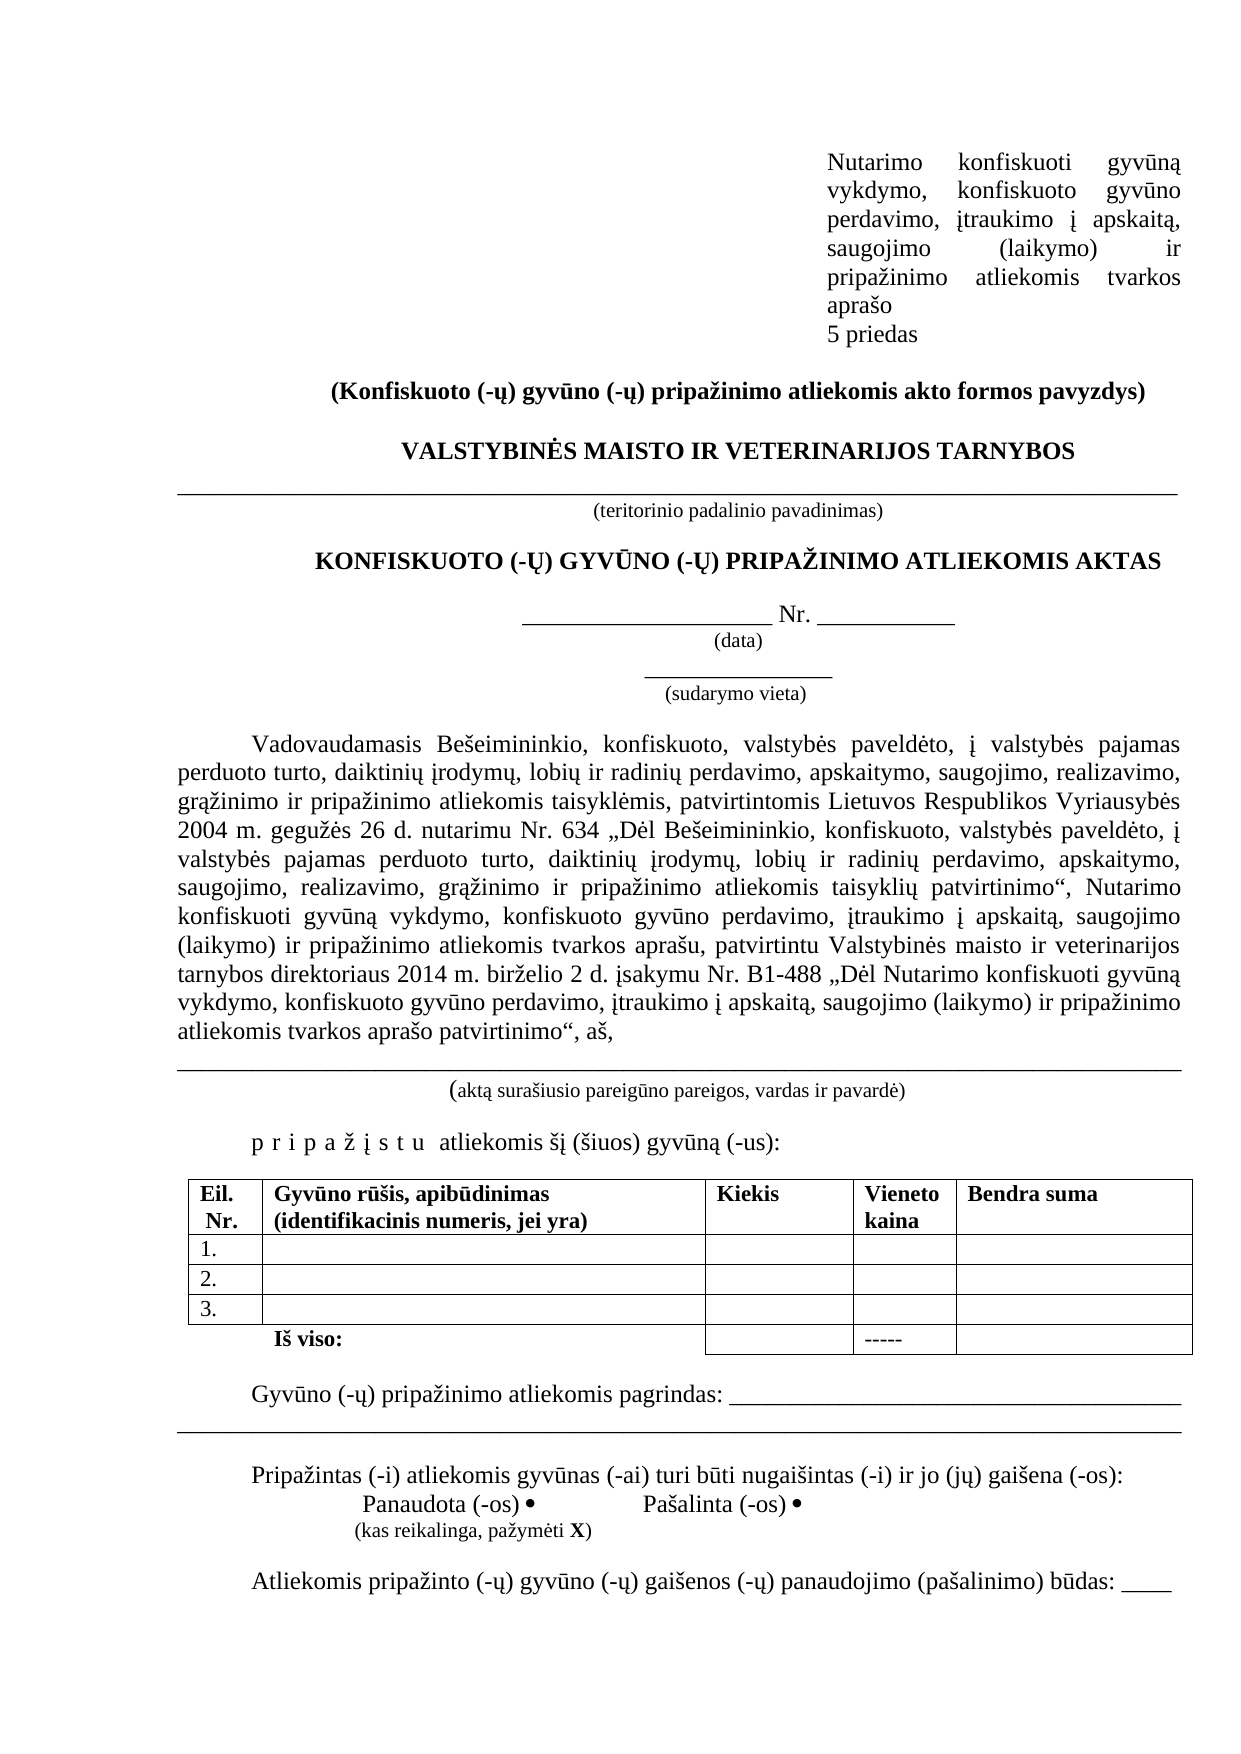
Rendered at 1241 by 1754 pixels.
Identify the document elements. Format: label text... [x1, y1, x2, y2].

table_header Gyvūno rūšis, apibūdinimas (identifikacinis numeris, jei yra) [263, 1180, 705, 1234]
table_cell [706, 1295, 853, 1324]
text Atliekomis pripažinto (-ų) gyvūno (-ų) gaišenos (-ų) panaudojimo (pašalinimo) būdas: ____ [177, 1566, 1181, 1594]
table_header Kiekis [706, 1180, 853, 1234]
text (sudarymo vieta) [177, 681, 1240, 705]
table_cell 3. [189, 1295, 262, 1324]
table_cell Iš viso: [262, 1325, 705, 1353]
text 5 priedas [827, 319, 1181, 348]
table_cell 2. [189, 1265, 262, 1294]
table_cell [706, 1235, 853, 1264]
text KONFISKUOTO (-Ų) GYVŪNO (-Ų) PRIPAŽINIMO ATLIEKOMIS AKTAS [177, 546, 1240, 575]
text Nutarimo konfiskuoti gyvūną vykdymo, konfiskuoto gyvūno perdavimo, įtraukimo į apskaitą, saugojimo (laikymo) ir pripažinimo atliekomis tvarkos aprašo [827, 147, 1181, 319]
table_header Pašalinta (-os)  [628, 1489, 987, 1518]
text ____________________ Nr. ___________ [177, 599, 1240, 628]
table_cell [957, 1265, 1192, 1294]
text (kas reikalinga, pažymėti X) [177, 1518, 1181, 1542]
text (Konfiskuoto (-ų) gyvūno (-ų) pripažinimo atliekomis akto formos pavyzdys) [177, 376, 1240, 404]
table_cell 1. [189, 1235, 262, 1264]
table_cell [957, 1325, 1192, 1353]
text (aktą surašiusio pareigūno pareigos, vardas ir pavardė) [177, 1074, 1181, 1102]
text Gyvūno (-ų) pripažinimo atliekomis pagrindas: [177, 1379, 1181, 1407]
table_cell [957, 1295, 1192, 1324]
table_cell [854, 1235, 956, 1264]
table_cell [263, 1265, 705, 1294]
text _______________ [177, 652, 1240, 681]
text (data) [177, 628, 1240, 652]
table_header Panaudota (-os)  [351, 1489, 628, 1518]
text ________________________________________________________________________________ [177, 469, 1181, 498]
text pripažįstu atliekomis šį (šiuos) gyvūną (-us): [177, 1127, 1181, 1155]
text (teritorinio padalinio pavadinimas) [177, 498, 1240, 522]
text VALSTYBINĖS MAISTO IR VETERINARIJOS TARNYBOS [177, 436, 1240, 465]
table_cell [957, 1235, 1192, 1264]
table_header Vieneto kaina [854, 1180, 956, 1234]
table_cell [706, 1265, 853, 1294]
table_cell [189, 1325, 262, 1353]
table_cell [263, 1235, 705, 1264]
table_cell [854, 1295, 956, 1324]
table_cell [706, 1325, 853, 1353]
table_header Bendra suma [957, 1180, 1192, 1234]
table_header Eil. Nr. [189, 1180, 262, 1234]
text Pripažintas (-i) atliekomis gyvūnas (-ai) turi būti nugaišintas (-i) ir jo (jų) gaišena (-os): [177, 1460, 1181, 1489]
table_cell ----- [854, 1325, 956, 1353]
text Vadovaudamasis Bešeimininkio, konfiskuoto, valstybės paveldėto, į valstybės pajamas perduoto turto, daiktinių įrodymų, lobių ir radinių perdavimo, apskaitymo, saugojimo, realizavimo, grąžinimo ir pripažinimo atliekomis taisyklėmis, patvirtintomis Lietuvos Respublikos Vyriausybės 2004 m. gegužės 26 d. nutarimu Nr. 634 „Dėl Bešeimininkio, konfiskuoto, valstybės paveldėto, į valstybės pajamas perduoto turto, daiktinių įrodymų, lobių ir radinių perdavimo, apskaitymo, saugojimo, realizavimo, grąžinimo ir pripažinimo atliekomis taisyklių patvirtinimo“, Nutarimo konfiskuoti gyvūną vykdymo, konfiskuoto gyvūno perdavimo, įtraukimo į apskaitą, saugojimo (laikymo) ir pripažinimo atliekomis tvarkos aprašu, patvirtintu Valstybinės maisto ir veterinarijos tarnybos direktoriaus 2014 m. birželio 2 d. įsakymu Nr. B1-488 „Dėl Nutarimo konfiskuoti gyvūną vykdymo, konfiskuoto gyvūno perdavimo, įtraukimo į apskaitą, saugojimo (laikymo) ir pripažinimo atliekomis tvarkos aprašo patvirtinimo“, aš, [177, 729, 1181, 1045]
table_cell [263, 1295, 705, 1324]
table_cell [854, 1265, 956, 1294]
